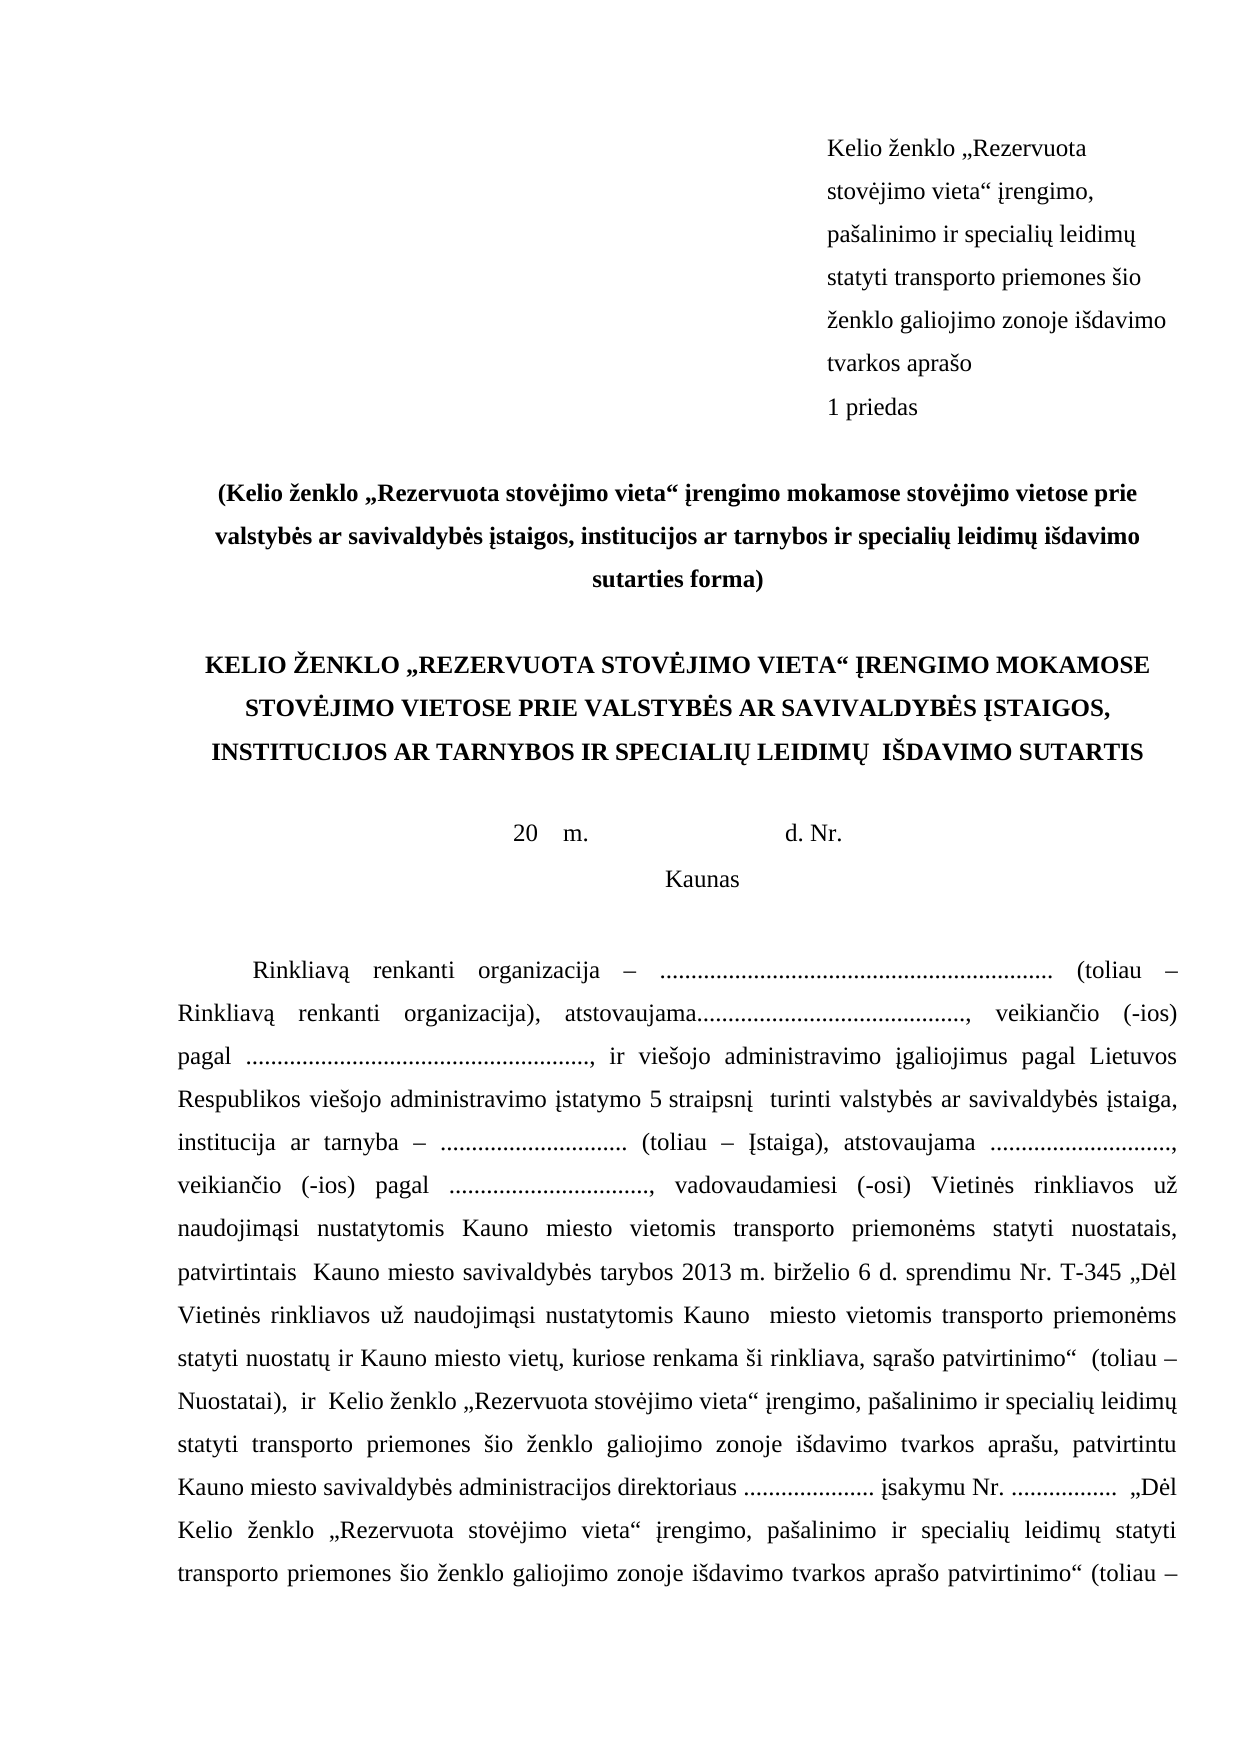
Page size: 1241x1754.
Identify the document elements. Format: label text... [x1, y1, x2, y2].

text 1 priedas [827, 392, 1178, 420]
text Kaunas [665, 864, 1178, 892]
text (Kelio ženklo „Rezervuota stovėjimo vieta“ įrengimo mokamose stovėjimo vietose prie valstybės ar savivaldybės įstaigos, institucijos ar tarnybos ir specialių leidimų išdavimo sutarties forma) [177, 478, 1178, 593]
text 20 m. d. Nr. [177, 818, 1178, 847]
text Kelio ženklo „Rezervuota stovėjimo vieta“ įrengimo, pašalinimo ir specialių leidimų statyti transporto priemones šio ženklo galiojimo zonoje išdavimo tvarkos aprašo [827, 133, 1178, 377]
text KELIO ŽENKLO „REZERVUOTA STOVĖJIMO VIETA“ ĮRENGIMO MOKAMOSE STOVĖJIMO VIETOSE PRIE VALSTYBĖS AR SAVIVALDYBĖS ĮSTAIGOS, INSTITUCIJOS AR TARNYBOS IR SPECIALIŲ LEIDIMŲ IŠDAVIMO SUTARTIS [177, 650, 1178, 765]
text Rinkliavą renkanti organizacija – ............................................................... (toliau – Rinkliavą renkanti organizacija), atstovaujama..........................................., veikiančio (-ios) pagal ......................................................., ir viešojo administravimo įgaliojimus pagal Lietuvos Respublikos viešojo administravimo įstatymo 5 straipsnį turinti valstybės ar savivaldybės įstaiga, institucija ar tarnyba – .............................. (toliau – Įstaiga), atstovaujama ............................., veikiančio (-ios) pagal ................................, vadovaudamiesi (-osi) Vietinės rinkliavos už naudojimąsi nustatytomis Kauno miesto vietomis transporto priemonėms statyti nuostatais, patvirtintais Kauno miesto savivaldybės tarybos 2013 m. birželio 6 d. sprendimu Nr. T-345 „Dėl Vietinės rinkliavos už naudojimąsi nustatytomis Kauno miesto vietomis transporto priemonėms statyti nuostatų ir Kauno miesto vietų, kuriose renkama ši rinkliava, sąrašo patvirtinimo“ (toliau – Nuostatai), ir Kelio ženklo „Rezervuota stovėjimo vieta“ įrengimo, pašalinimo ir specialių leidimų statyti transporto priemones šio ženklo galiojimo zonoje išdavimo tvarkos aprašu, patvirtintu Kauno miesto savivaldybės administracijos direktoriaus ..................... įsakymu Nr. ................. „Dėl Kelio ženklo „Rezervuota stovėjimo vieta“ įrengimo, pašalinimo ir specialių leidimų statyti transporto priemones šio ženklo galiojimo zonoje išdavimo tvarkos aprašo patvirtinimo“ (toliau – [177, 955, 1178, 1587]
